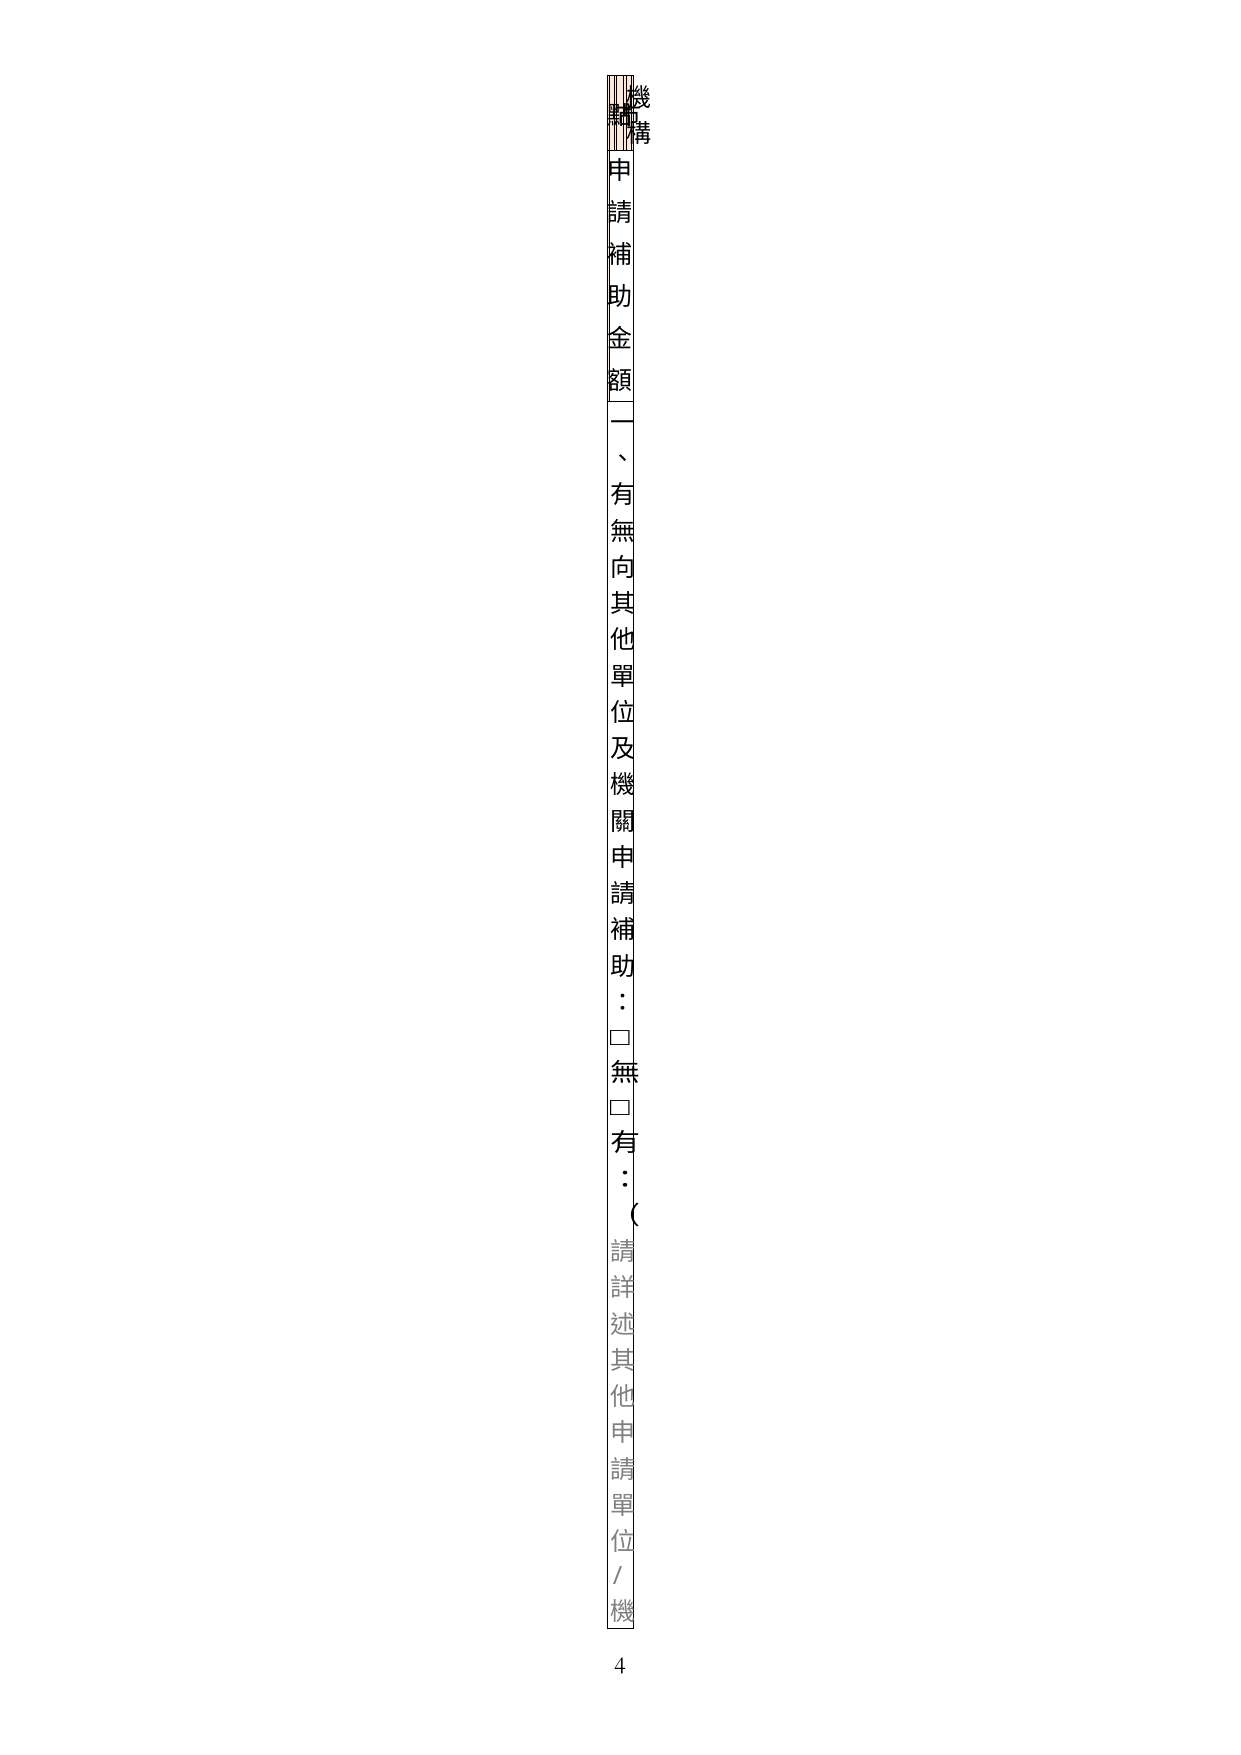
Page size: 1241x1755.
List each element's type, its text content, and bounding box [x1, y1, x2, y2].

table_cell [610, 151, 633, 401]
table_cell 一、有無向其他單位及機關申請補助： □無 □有：（請詳述其他申請單位/機關，及申請補助之項目） 二、今年度是否已申請過「深化國際移動專業學習」補助經費: □無 □有： 如有申報不實者，將無條件同意撤銷或廢止相關補助，並繳回受補助之各項經費，且自撒銷或廢止補助之日起二年內不得再申請本補助要點所定各項補助經費。 [608, 402, 633, 1628]
table_cell 州、城市 [617, 76, 623, 107]
table_cell [610, 334, 618, 339]
table_cell 國家 [610, 76, 614, 104]
table_cell [610, 340, 618, 347]
table_cell 州、城市 [617, 109, 623, 150]
table_cell 國家 [610, 119, 614, 150]
